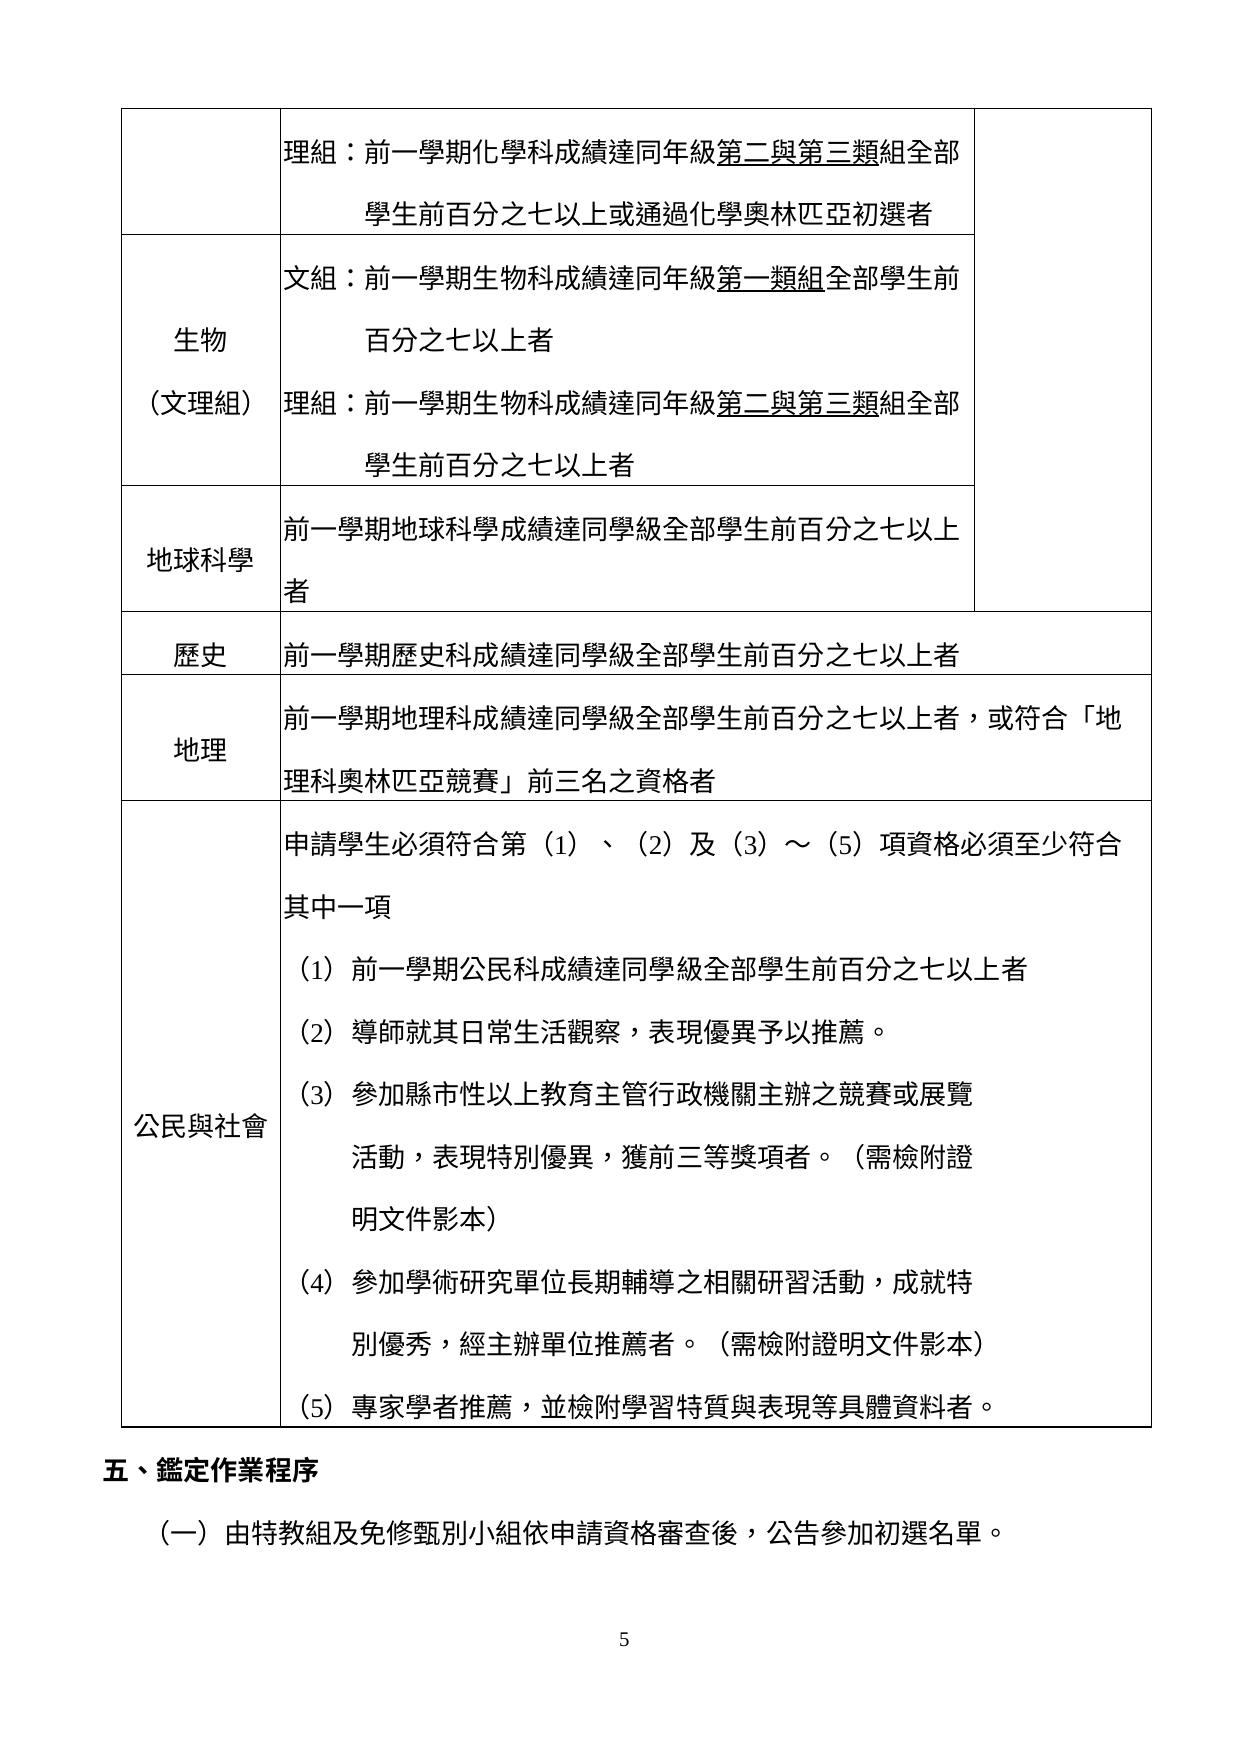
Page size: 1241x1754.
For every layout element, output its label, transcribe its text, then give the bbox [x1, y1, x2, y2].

table_cell 理組：前一學期化學科成績達同年級第二與第三類組全部學生前百分之七以上或通過化學奧林匹亞初選者 [281, 109, 974, 234]
table_cell 地理 [122, 675, 280, 800]
text （一）由特教組及免修甄別小組依申請資格審查後，公告參加初選名單。 [89, 1490, 1152, 1552]
table_cell 地球科學 [122, 486, 280, 611]
text 五、鑑定作業程序 [89, 1427, 1152, 1490]
table_cell 申請學生必須符合第（1）、（2）及（3）～（5）項資格必須至少符合其中一項 （1）前一學期公民科成績達同學級全部學生前百分之七以上者 （2）導師就其日常生活觀察，表現優異予以推薦。 （3）參加縣市性以上教育主管行政機關主辦之競賽或展覽 活動，表現特別優異，獲前三等獎項者。（需檢附證 明文件影本） （4）參加學術研究單位長期輔導之相關研習活動，成就特 別優秀，經主辦單位推薦者。（需檢附證明文件影本） （5）專家學者推薦，並檢附學習特質與表現等具體資料者。 [281, 801, 1151, 1426]
table_cell 文組：前一學期生物科成績達同年級第一類組全部學生前百分之七以上者 理組：前一學期生物科成績達同年級第二與第三類組全部學生前百分之七以上者 [281, 235, 974, 485]
table_cell 前一學期地球科學成績達同學級全部學生前百分之七以上者 [281, 486, 974, 611]
table_cell [122, 109, 280, 234]
table_cell 前一學期地理科成績達同學級全部學生前百分之七以上者，或符合「地理科奧林匹亞競賽」前三名之資格者 [281, 675, 1151, 800]
table_cell 歷史 [122, 612, 280, 674]
table_cell 公民與社會 [122, 801, 280, 1426]
table_cell 前一學期歷史科成績達同學級全部學生前百分之七以上者 [281, 612, 1151, 674]
table_cell 生物 （文理組） [122, 235, 280, 485]
table_cell [975, 109, 1151, 611]
